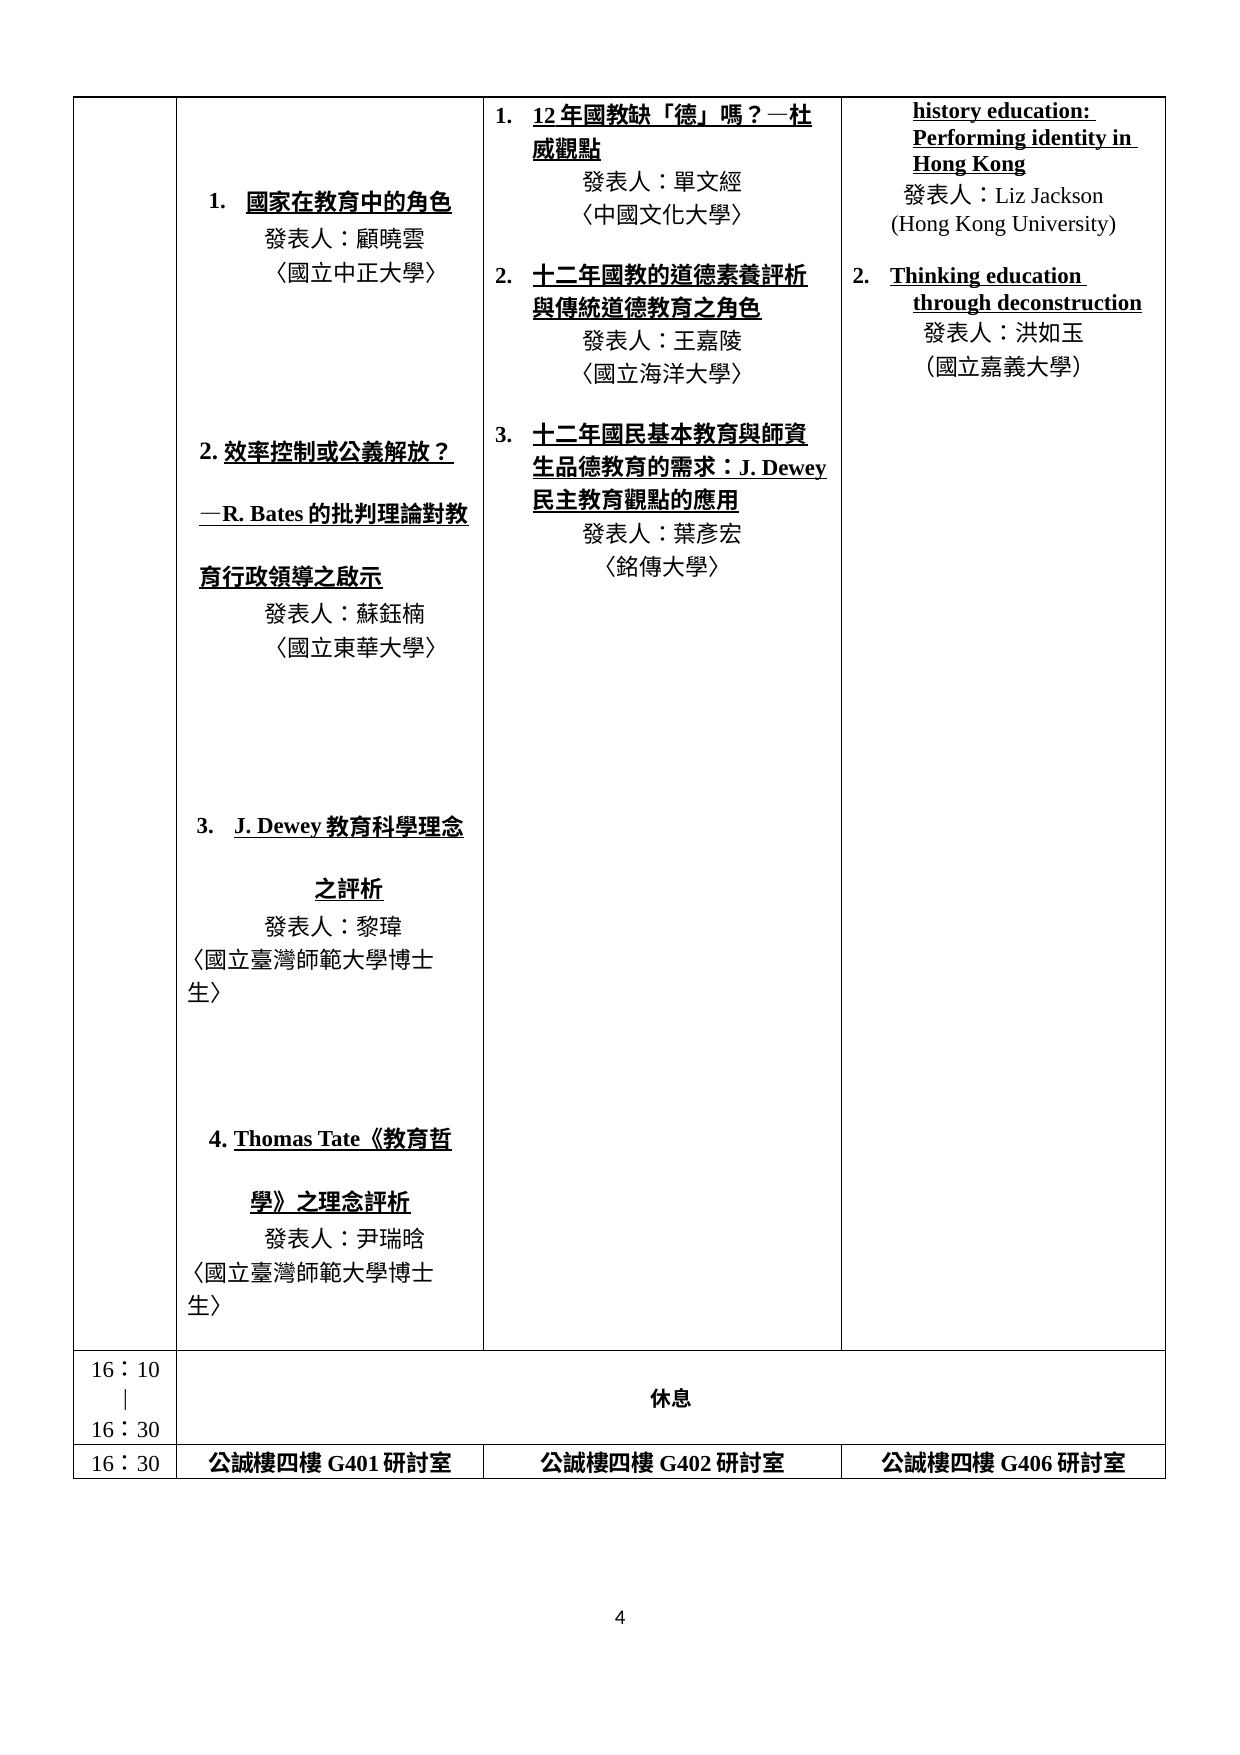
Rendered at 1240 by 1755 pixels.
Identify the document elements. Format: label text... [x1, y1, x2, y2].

table_cell 16：10 | 16：30 [74, 1351, 176, 1444]
table_cell 公誠樓四樓G406研討室 [842, 1445, 1165, 1478]
table_cell 論文發表〈五〉 主持人：方永泉 國立臺灣師範大學 發表論文： 12年國教缺「德」嗎？—杜威觀點 發表人：單文經 〈中國文化大學〉 十二年國教的道德素養評析與傳統道德教育之角色 發表人：王嘉陵 〈國立海洋大學〉 十二年國民基本教育與師資生品德教育的需求：J. Dewey民主教育觀點的應用 發表人：葉彥宏 〈銘傳大學〉 [484, 98, 841, 1350]
table_cell 公誠樓四樓G402研討室 [484, 1445, 841, 1478]
table_cell 公誠樓四樓G401研討室 [177, 1445, 483, 1478]
table_cell history education: Performing identity in Hong Kong 發表人：Liz Jackson (Hong Kong University) Thinking education through deconstruction 發表人：洪如玉 （國立嘉義大學） [842, 98, 1165, 1350]
table_cell 休息 [177, 1351, 1165, 1444]
table_cell 論文發表〈四〉 主持人：周愚文 國立臺灣師範大學 發表論文： 國家在教育中的角色 發表人：顧曉雲 〈國立中正大學〉 2. 效率控制或公義解放？—R. Bates的批判理論對教育行政領導之啟示 發表人：蘇鈺楠 〈國立東華大學〉 J. Dewey教育科學理念之評析 發表人：黎瑋 〈國立臺灣師範大學博士生〉 4. Thomas Tate《教育哲學》之理念評析 發表人：尹瑞晗 〈國立臺灣師範大學博士生〉 [177, 98, 483, 1350]
table_cell 16：30 [74, 1445, 176, 1478]
table_cell [74, 98, 176, 1350]
